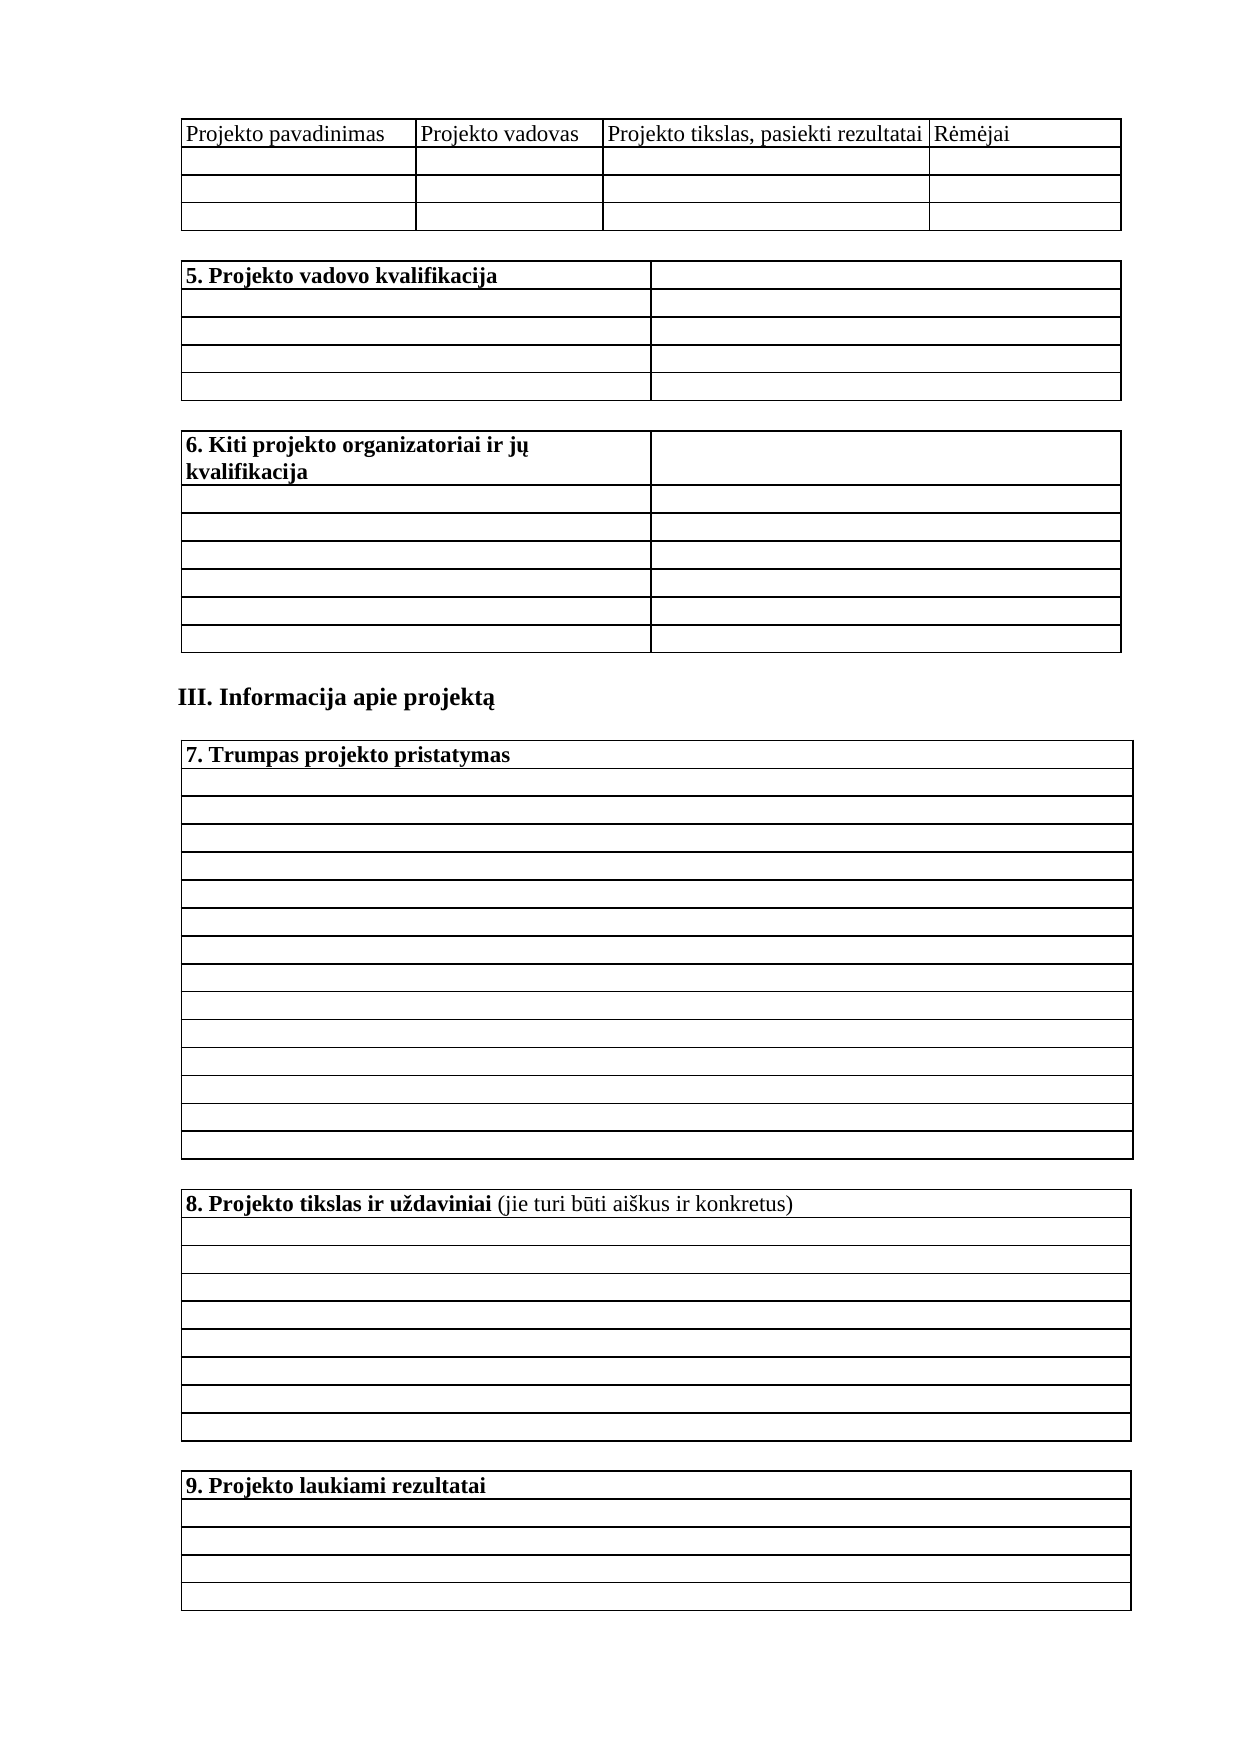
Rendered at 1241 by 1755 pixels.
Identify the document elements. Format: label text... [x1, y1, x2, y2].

table_cell [182, 1386, 1130, 1412]
table_cell [652, 346, 1120, 372]
table_cell [182, 797, 1132, 823]
table_cell [182, 1583, 1130, 1610]
table_cell [604, 176, 929, 202]
table_cell [182, 1048, 1132, 1074]
table_header Projekto tikslas, pasiekti rezultatai [604, 120, 929, 146]
table_header 7. Trumpas projekto pristatymas [182, 741, 1132, 767]
table_cell [652, 626, 1120, 652]
table_cell [182, 514, 650, 540]
table_cell [182, 1358, 1130, 1384]
table_cell [182, 1414, 1130, 1440]
table_cell [604, 148, 929, 174]
table_cell [182, 346, 650, 372]
table_cell [182, 769, 1132, 795]
table_cell [182, 1274, 1130, 1300]
table_cell [182, 598, 650, 624]
table_cell [182, 570, 650, 596]
table_cell [182, 1556, 1130, 1582]
table_header Projekto vadovas [417, 120, 602, 146]
table_cell [182, 1302, 1130, 1328]
table_cell [182, 1104, 1132, 1130]
table_cell [417, 148, 602, 174]
table_cell [182, 1076, 1132, 1102]
table_cell [652, 290, 1120, 316]
table_cell [182, 626, 650, 652]
table_cell [182, 486, 650, 512]
table_cell [182, 881, 1132, 907]
table_cell [182, 1330, 1130, 1356]
table_cell [652, 373, 1120, 400]
table_cell [182, 542, 650, 568]
table_cell [182, 318, 650, 344]
table_cell [652, 318, 1120, 344]
table_cell [182, 825, 1132, 851]
table_cell [182, 992, 1132, 1019]
table_cell [182, 909, 1132, 935]
table_cell [652, 598, 1120, 624]
table_cell [652, 542, 1120, 568]
table_cell [182, 203, 415, 230]
table_cell [930, 203, 1120, 230]
table_header Rėmėjai [930, 120, 1120, 146]
table_cell [182, 1020, 1132, 1047]
table_cell [930, 148, 1120, 174]
table_cell [652, 486, 1120, 512]
table_cell [182, 853, 1132, 879]
table_cell [182, 148, 415, 174]
table_cell [182, 1246, 1130, 1272]
table_cell [930, 176, 1120, 202]
table_header 8. Projekto tikslas ir uždaviniai (jie turi būti aiškus ir konkretus) [182, 1190, 1130, 1217]
table_header [652, 432, 1120, 484]
table_cell [182, 176, 415, 202]
table_cell [182, 1528, 1130, 1554]
text III. Informacija apie projektą [177, 682, 1122, 711]
table_cell [182, 937, 1132, 963]
table_header 9. Projekto laukiami rezultatai [182, 1472, 1130, 1498]
table_header Projekto pavadinimas [182, 120, 415, 146]
table_cell [182, 1132, 1132, 1158]
table_cell [182, 1500, 1130, 1526]
table_cell [182, 965, 1132, 991]
table_cell [417, 203, 602, 230]
table_header [652, 262, 1120, 288]
table_cell [652, 570, 1120, 596]
table_header 5. Projekto vadovo kvalifikacija [182, 262, 650, 288]
table_cell [182, 290, 650, 316]
table_cell [182, 1218, 1130, 1244]
table_cell [417, 176, 602, 202]
table_cell [604, 203, 929, 230]
table_cell [652, 514, 1120, 540]
table_header 6. Kiti projekto organizatoriai ir jų kvalifikacija [182, 432, 650, 484]
table_cell [182, 373, 650, 400]
